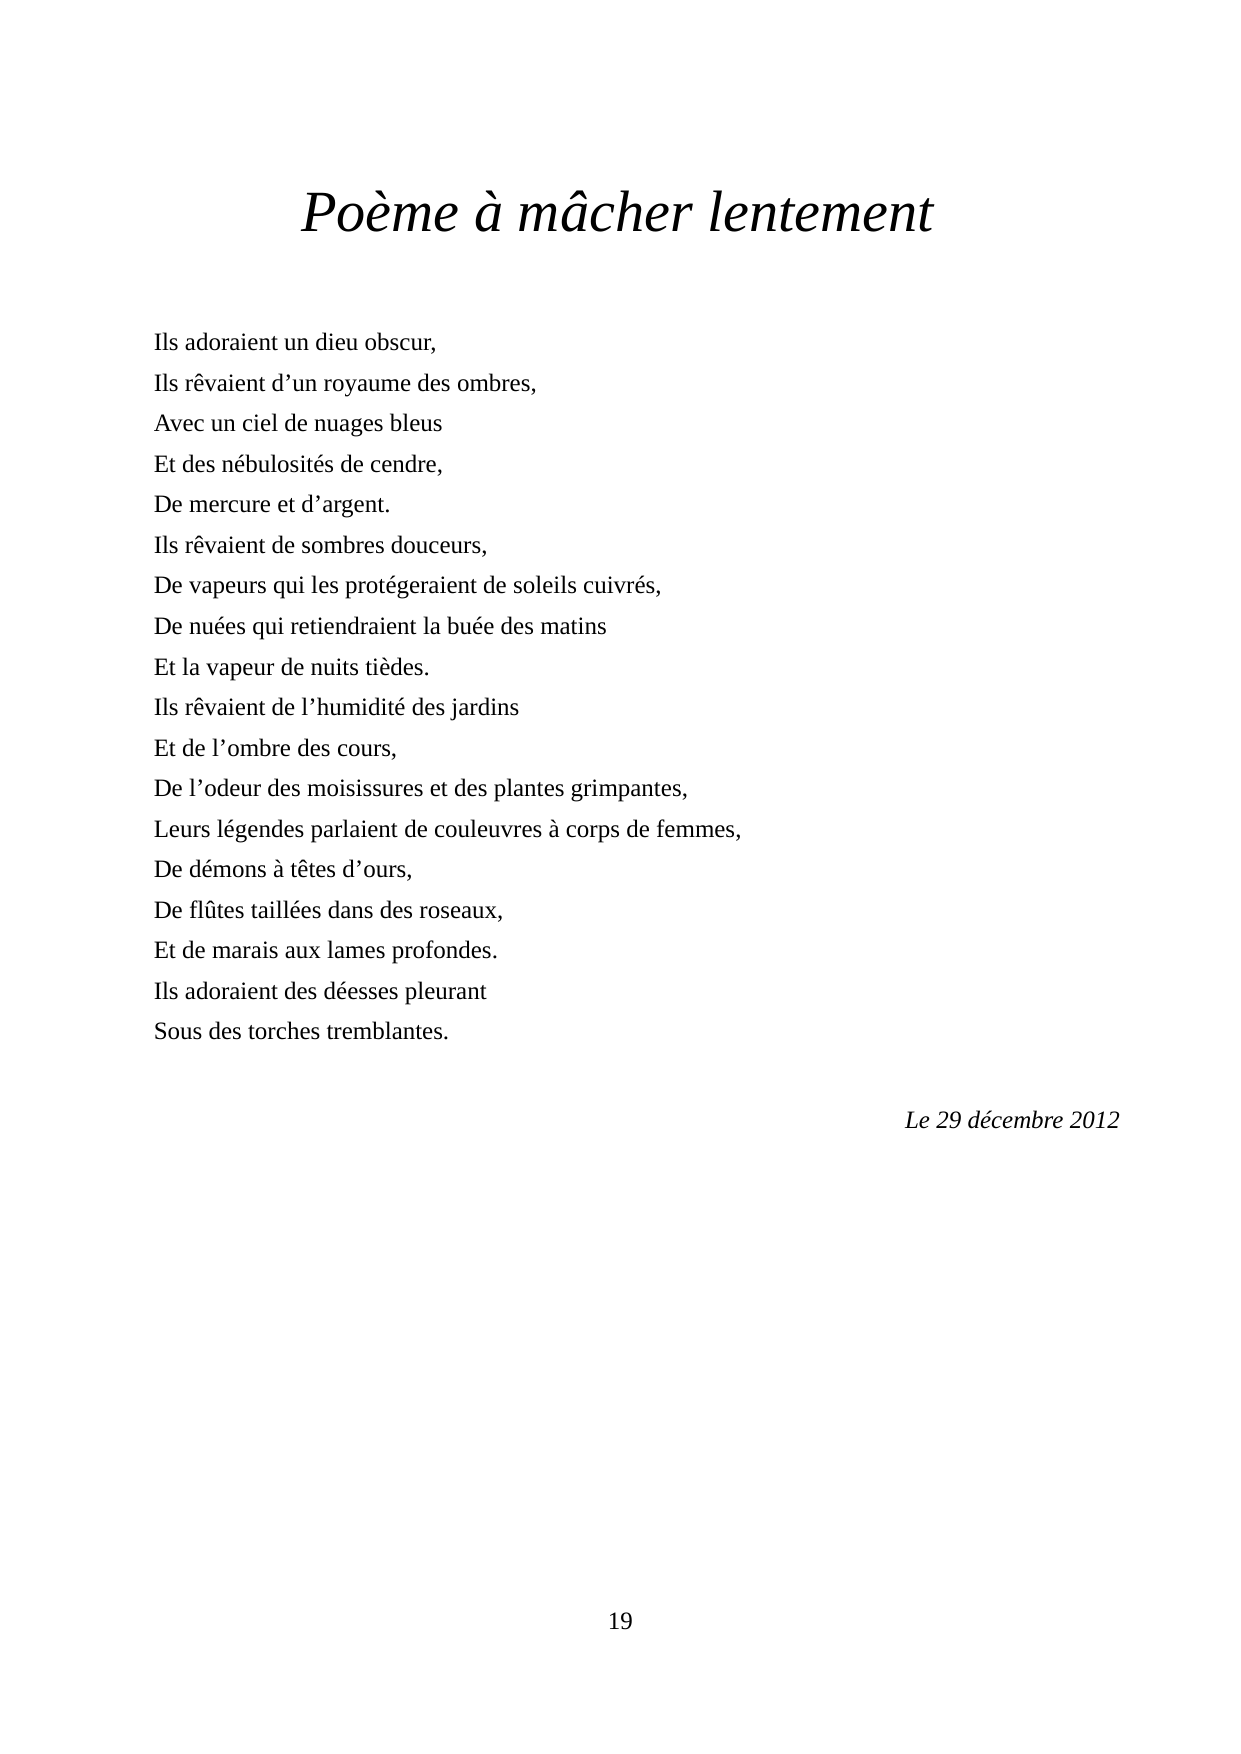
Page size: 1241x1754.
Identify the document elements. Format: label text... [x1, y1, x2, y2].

text Avec un ciel de nuages bleus [118, 408, 1122, 437]
subtitle Le 29 décembre 2012 [118, 1105, 1122, 1134]
text Ils rêvaient de sombres douceurs, [118, 530, 1122, 559]
subtitle Poème à mâcher lentement [118, 177, 1122, 244]
text De flûtes taillées dans des roseaux, [118, 895, 1122, 923]
text Et la vapeur de nuits tièdes. [118, 652, 1122, 680]
text Et de marais aux lames profondes. [118, 935, 1122, 964]
text Leurs légendes parlaient de couleuvres à corps de femmes, [118, 814, 1122, 842]
text Et de l’ombre des cours, [118, 733, 1122, 761]
text De mercure et d’argent. [118, 489, 1122, 518]
text De démons à têtes d’ours, [118, 854, 1122, 883]
text Ils adoraient des déesses pleurant [118, 976, 1122, 1004]
text Et des nébulosités de cendre, [118, 449, 1122, 478]
text Ils rêvaient d’un royaume des ombres, [118, 368, 1122, 397]
text Ils rêvaient de l’humidité des jardins [118, 692, 1122, 721]
text De vapeurs qui les protégeraient de soleils cuivrés, [118, 571, 1122, 599]
text De nuées qui retiendraient la buée des matins [118, 611, 1122, 640]
text Sous des torches tremblantes. [118, 1016, 1122, 1045]
text Ils adoraient un dieu obscur, [118, 327, 1122, 356]
text De l’odeur des moisissures et des plantes grimpantes, [118, 773, 1122, 802]
